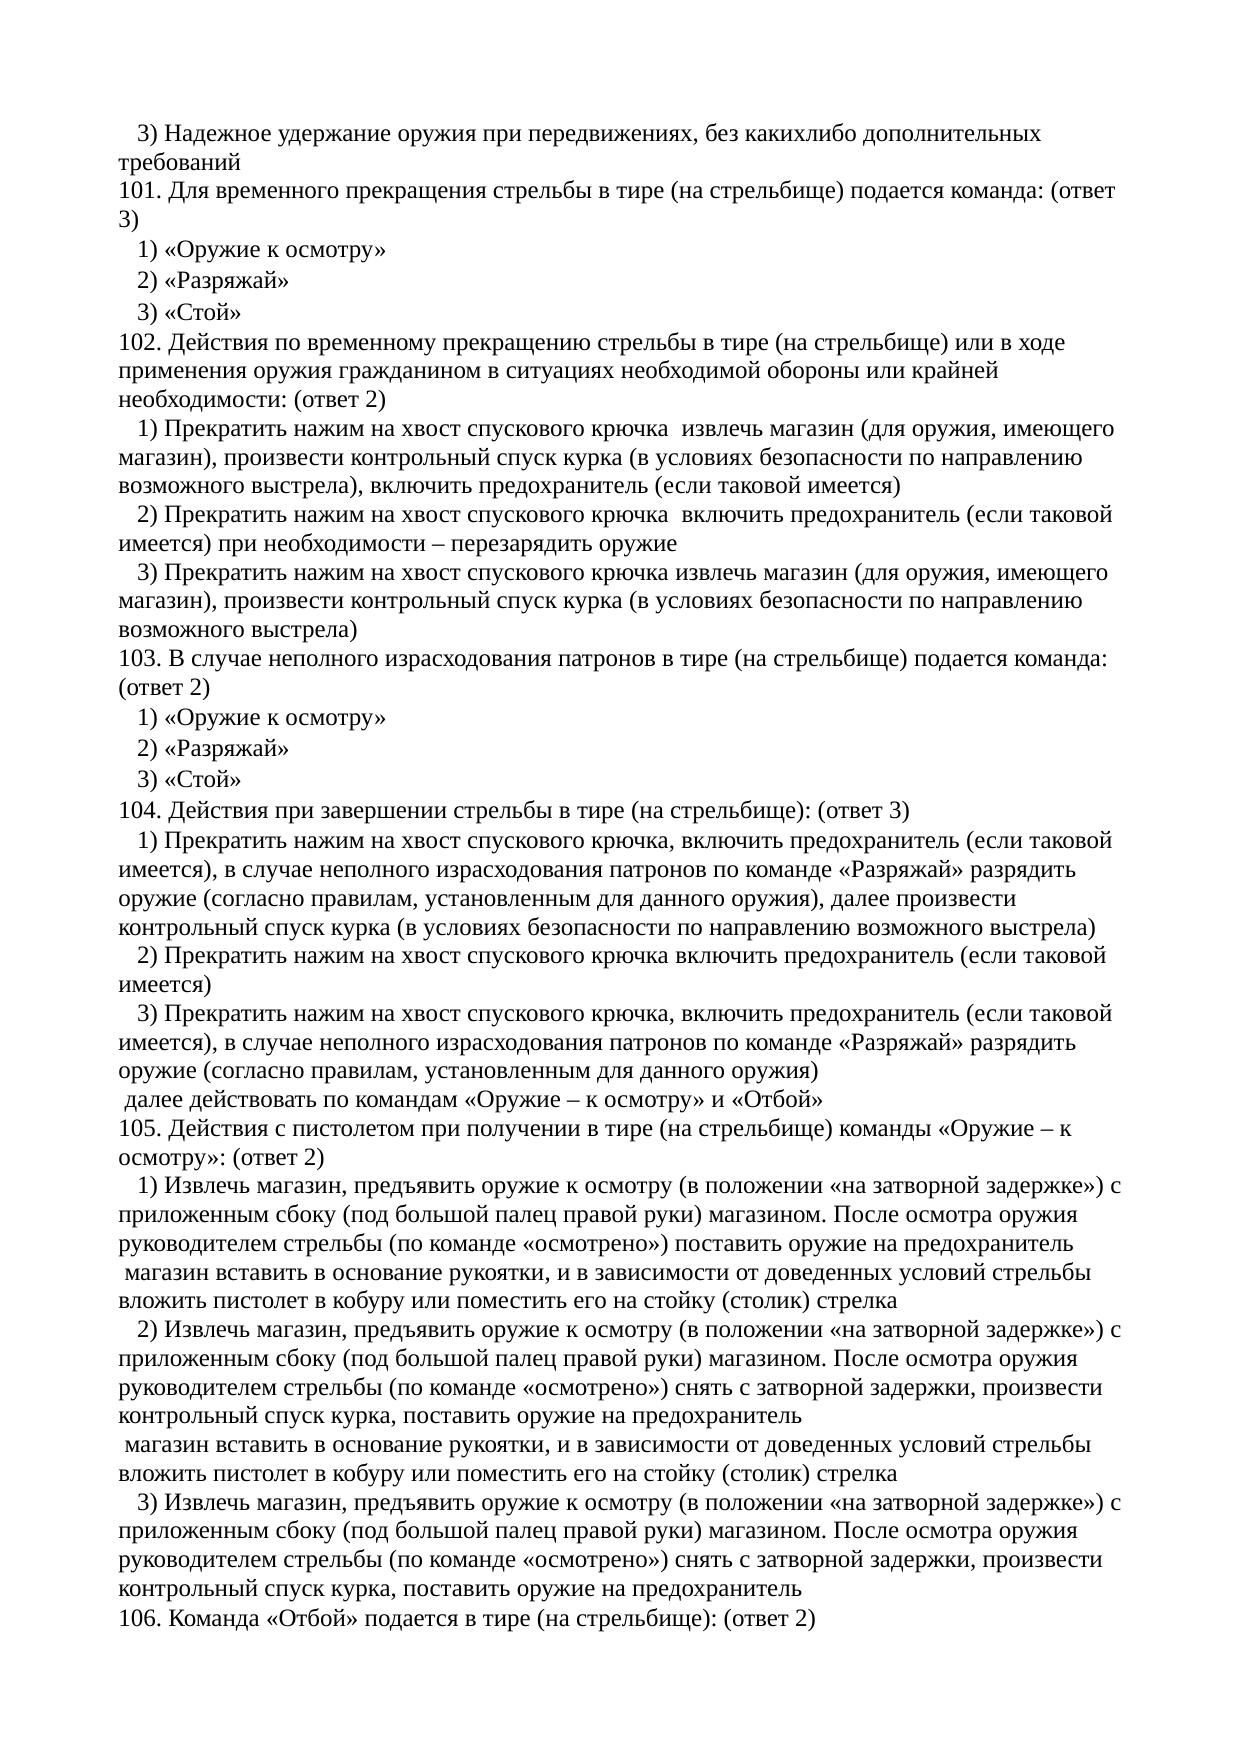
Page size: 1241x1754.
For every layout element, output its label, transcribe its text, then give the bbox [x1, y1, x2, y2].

table_cell 101. Для временного прекращения стрельбы в тире (на стрельбище) подается команда: (ответ 3) [118, 176, 1122, 233]
table_cell 103. В случае неполного израсходования патронов в тире (на стрельбище) подается команда: (ответ 2) [118, 643, 1122, 701]
table_cell 1) «Оружие к осмотру» [118, 701, 1122, 732]
table_cell 2) Прекратить нажим на хвост спускового крючка включить предохранитель (если таковой имеется) [118, 941, 1122, 998]
table_cell 3) «Стой» [118, 763, 462, 794]
table_cell [462, 732, 1122, 763]
table_cell [462, 296, 1122, 327]
table_cell 3) Прекратить нажим на хвост спускового крючка извлечь магазин (для оружия, имеющего магазин), произвести контрольный спуск курка (в условиях безопасности по направлению возможного выстрела) [118, 557, 1122, 643]
table_cell [462, 763, 1122, 794]
table_cell 3) Прекратить нажим на хвост спускового крючка, включить предохранитель (если таковой имеется), в случае неполного израсходования патронов по команде «Разряжай» разрядить оружие (согласно правилам, установленным для данного оружия) далее действовать по командам «Оружие – к осмотру» и «Отбой» [118, 998, 1122, 1113]
table_cell 106. Команда «Отбой» подается в тире (на стрельбище): (ответ 2) [118, 1602, 1122, 1633]
table_cell 1) Извлечь магазин, предъявить оружие к осмотру (в положении «на затворной задержке») с приложенным сбоку (под большой палец правой руки) магазином. После осмотра оружия руководителем стрельбы (по команде «осмотрено») поставить оружие на предохранитель магазин вставить в основание рукоятки, и в зависимости от доведенных условий стрельбы вложить пистолет в кобуру или поместить его на стойку (столик) стрелка [118, 1171, 1122, 1314]
table_cell 1) «Оружие к осмотру» [118, 233, 1122, 264]
table_cell 105. Действия с пистолетом при получении в тире (на стрельбище) команды «Оружие – к осмотру»: (ответ 2) [118, 1113, 1122, 1171]
table_cell 3) «Стой» [118, 296, 462, 327]
table_cell 2) «Разряжай» [118, 732, 462, 763]
table_cell 104. Действия при завершении стрельбы в тире (на стрельбище): (ответ 3) [118, 794, 1122, 826]
table_cell 3) Извлечь магазин, предъявить оружие к осмотру (в положении «на затворной задержке») с приложенным сбоку (под большой палец правой руки) магазином. После осмотра оружия руководителем стрельбы (по команде «осмотрено») снять с затворной задержки, произвести контрольный спуск курка, поставить оружие на предохранитель [118, 1487, 1122, 1602]
table_cell 2) «Разряжай» [118, 264, 462, 296]
table_cell 1) Прекратить нажим на хвост спускового крючка извлечь магазин (для оружия, имеющего магазин), произвести контрольный спуск курка (в условиях безопасности по направлению возможного выстрела), включить предохранитель (если таковой имеется) [118, 413, 1122, 499]
table_cell 2) Прекратить нажим на хвост спускового крючка включить предохранитель (если таковой имеется) при необходимости – перезарядить оружие [118, 499, 1122, 557]
table_cell 3) Надежное удержание оружия при передвижениях, без какихлибо дополнительных требований [118, 118, 1122, 176]
table_cell 2) Извлечь магазин, предъявить оружие к осмотру (в положении «на затворной задержке») с приложенным сбоку (под большой палец правой руки) магазином. После осмотра оружия руководителем стрельбы (по команде «осмотрено») снять с затворной задержки, произвести контрольный спуск курка, поставить оружие на предохранитель магазин вставить в основание рукоятки, и в зависимости от доведенных условий стрельбы вложить пистолет в кобуру или поместить его на стойку (столик) стрелка [118, 1314, 1122, 1487]
table_cell 1) Прекратить нажим на хвост спускового крючка, включить предохранитель (если таковой имеется), в случае неполного израсходования патронов по команде «Разряжай» разрядить оружие (согласно правилам, установленным для данного оружия), далее произвести контрольный спуск курка (в условиях безопасности по направлению возможного выстрела) [118, 826, 1122, 941]
table_cell 102. Действия по временному прекращению стрельбы в тире (на стрельбище) или в ходе применения оружия гражданином в ситуациях необходимой обороны или крайней необходимости: (ответ 2) [118, 327, 1122, 413]
table_cell [462, 264, 1122, 296]
